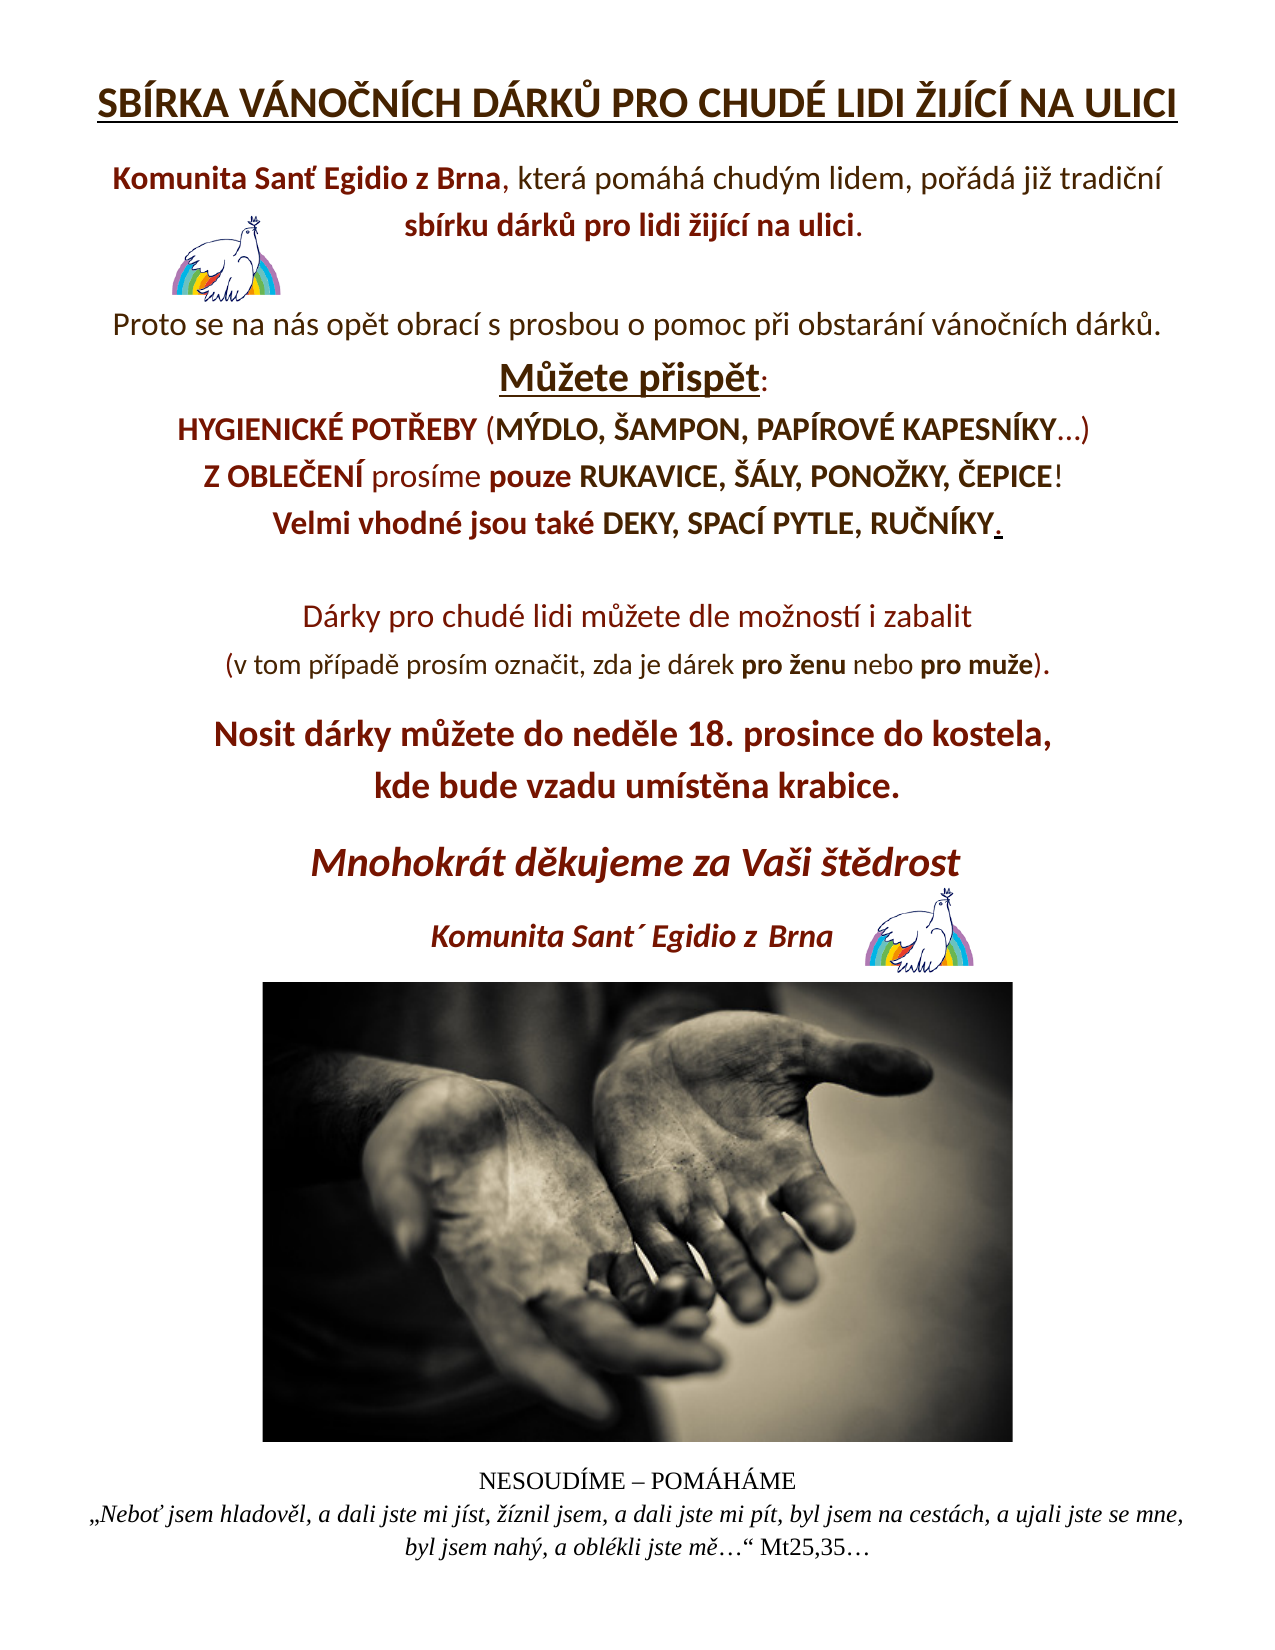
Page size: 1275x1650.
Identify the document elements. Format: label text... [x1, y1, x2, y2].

text Komunita Sanť Egidio z Brna, která pomáhá chudým lidem, pořádá již tradiční sbírku dárků pro lidi žijící na ulici. [75, 157, 1200, 245]
text NESOUDÍME – POMÁHÁME „Neboť jsem hladověl, a dali jste mi jíst, žíznil jsem, a dali jste mi pít, byl jsem na cestách, a ujali jste se mne, byl jsem nahý, a oblékli jste mě…“ Mt25,35… [75, 1466, 1200, 1561]
text Mnohokrát děkujeme za Vaši štědrost [75, 836, 1200, 887]
text SBÍRKA VÁNOČNÍCH DÁRKŮ PRO CHUDÉ LIDI ŽIJÍCÍ NA ULICI [75, 75, 1200, 128]
text Proto se na nás opět obrací s prosbou o pomoc při obstarání vánočních dárků. Můžete přispět: HYGIENICKÉ POTŘEBY (MÝDLO, ŠAMPON, PAPÍROVÉ KAPESNÍKY…) Z OBLEČENÍ prosíme pouze RUKAVICE, ŠÁLY, PONOŽKY, ČEPICE! Velmi vhodné jsou také DEKY, SPACÍ PYTLE, RUČNÍKY. Dárky pro chudé lidi můžete dle možností i zabalit (v tom případě prosím označit, zda je dárek pro ženu nebo pro muže). [75, 272, 1200, 683]
text Komunita Sant´ Egidio z Brna [75, 915, 858, 956]
text Nosit dárky můžete do neděle 18. prosince do kostela, kde bude vzadu umístěna krabice. [75, 710, 1200, 808]
text [983, 915, 1200, 956]
